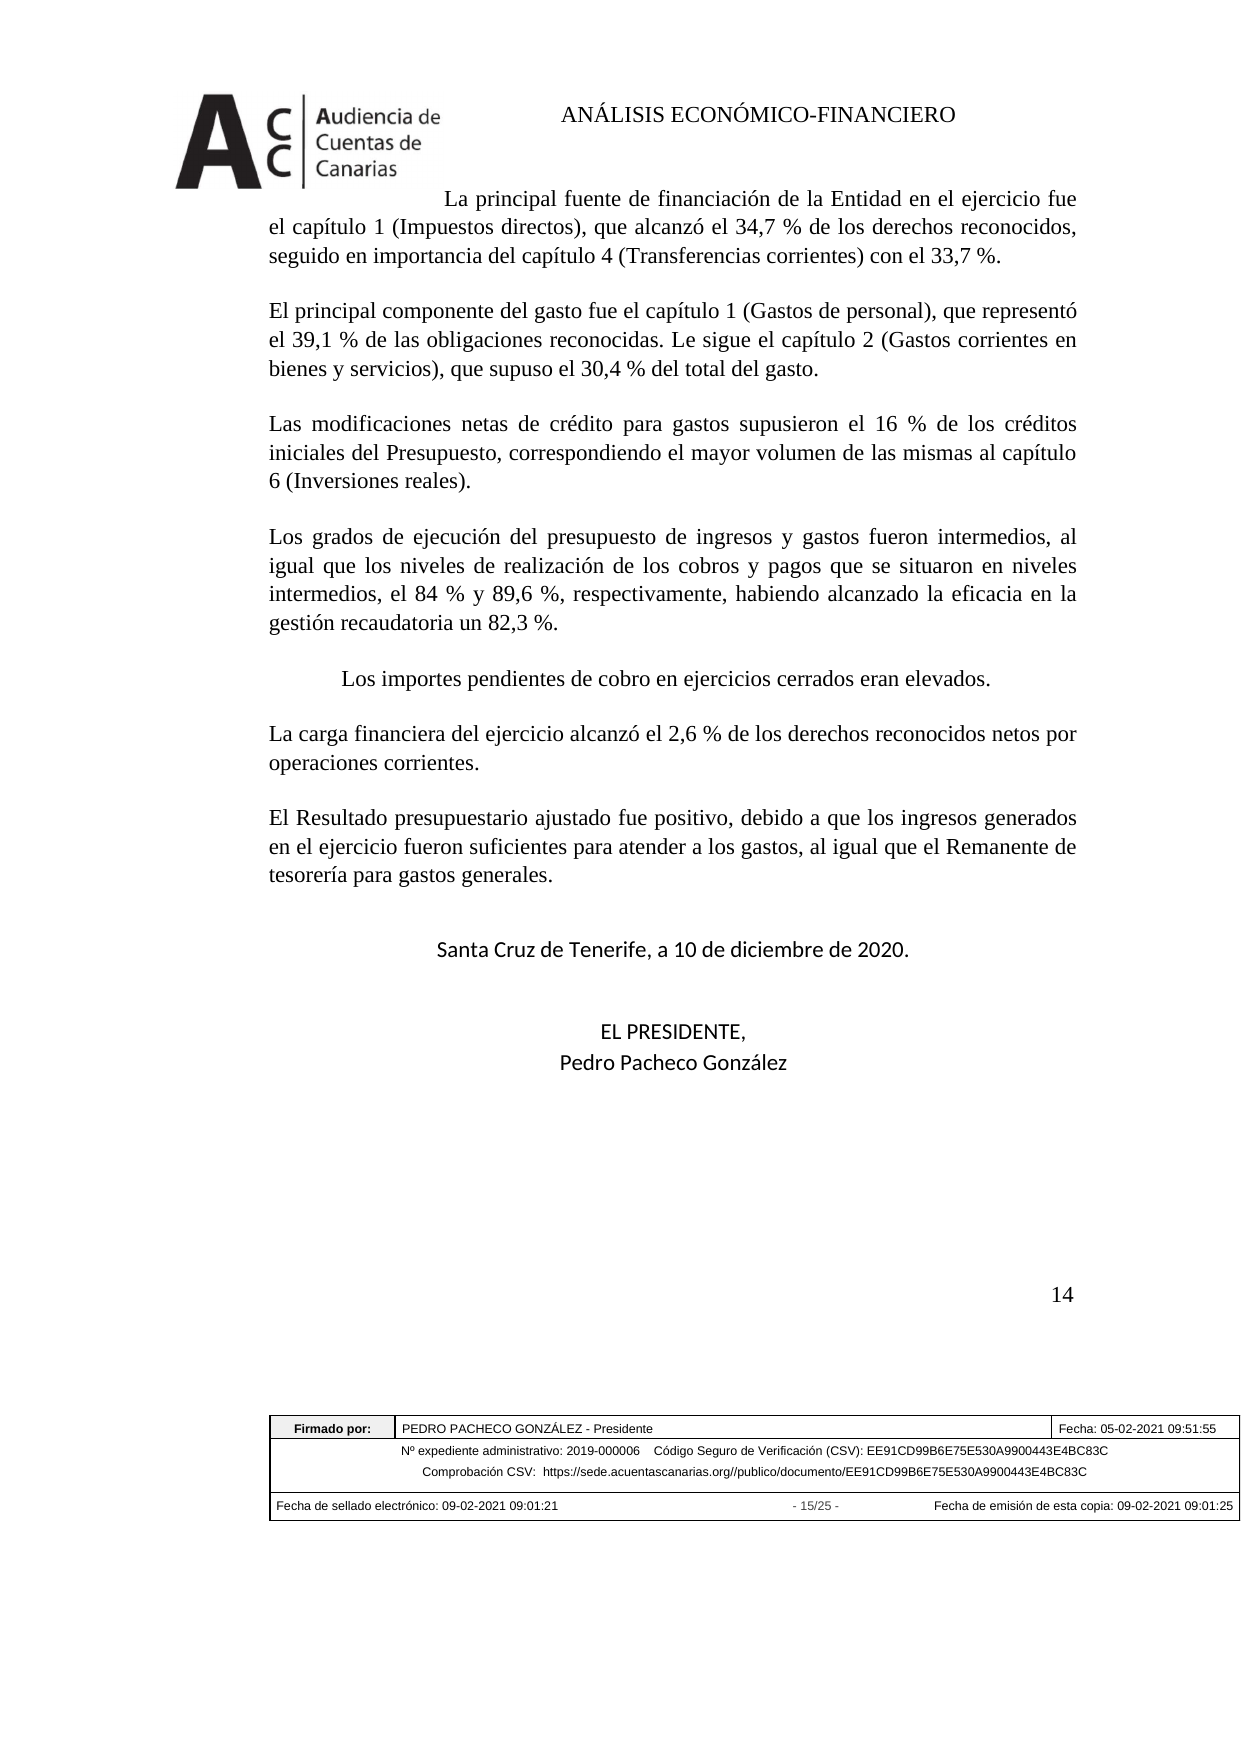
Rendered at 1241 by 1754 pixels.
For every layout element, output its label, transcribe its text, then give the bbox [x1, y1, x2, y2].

text Los importes pendientes de cobro en ejercicios cerrados eran elevados. [274, 664, 1064, 691]
text El principal componente del gasto fue el capítulo 1 (Gastos de personal), que representó el 39,1 % de las obligaciones reconocidas. Le sigue el capítulo 2 (Gastos corrientes en bienes y servicios), que supuso el 30,4 % del total del gasto. [268, 298, 1078, 381]
text La principal fuente de financiación de la Entidad en el ejercicio fue el capítulo 1 (Impuestos directos), que alcanzó el 34,7 % de los derechos reconocidos, seguido en importancia del capítulo 4 (Transferencias corrientes) con el 33,7 %. [268, 185, 1078, 268]
text EL PRESIDENTE, [270, 1017, 1077, 1045]
text Las modificaciones netas de crédito para gastos supusieron el 16 % de los créditos iniciales del Presupuesto, correspondiendo el mayor volumen de las mismas al capítulo 6 (Inversiones reales). [268, 410, 1078, 494]
text Los grados de ejecución del presupuesto de ingresos y gastos fueron intermedios, al igual que los niveles de realización de los cobros y pagos que se situaron en niveles intermedios, el 84 % y 89,6 %, respectivamente, habiendo alcanzado la eficacia en la gestión recaudatoria un 82,3 %. [268, 523, 1078, 635]
text El Resultado presupuestario ajustado fue positivo, debido a que los ingresos generados en el ejercicio fueron suficientes para atender a los gastos, al igual que el Remanente de tesorería para gastos generales. [268, 804, 1078, 888]
subtitle ANÁLISIS ECONÓMICO-FINANCIERO [444, 101, 1078, 128]
text La carga financiera del ejercicio alcanzó el 2,6 % de los derechos reconocidos netos por operaciones corrientes. [268, 720, 1078, 775]
text Pedro Pacheco González [270, 1048, 1077, 1076]
text 14 [270, 1281, 1079, 1308]
text Santa Cruz de Tenerife, a 10 de diciembre de 2020. [270, 935, 1077, 963]
